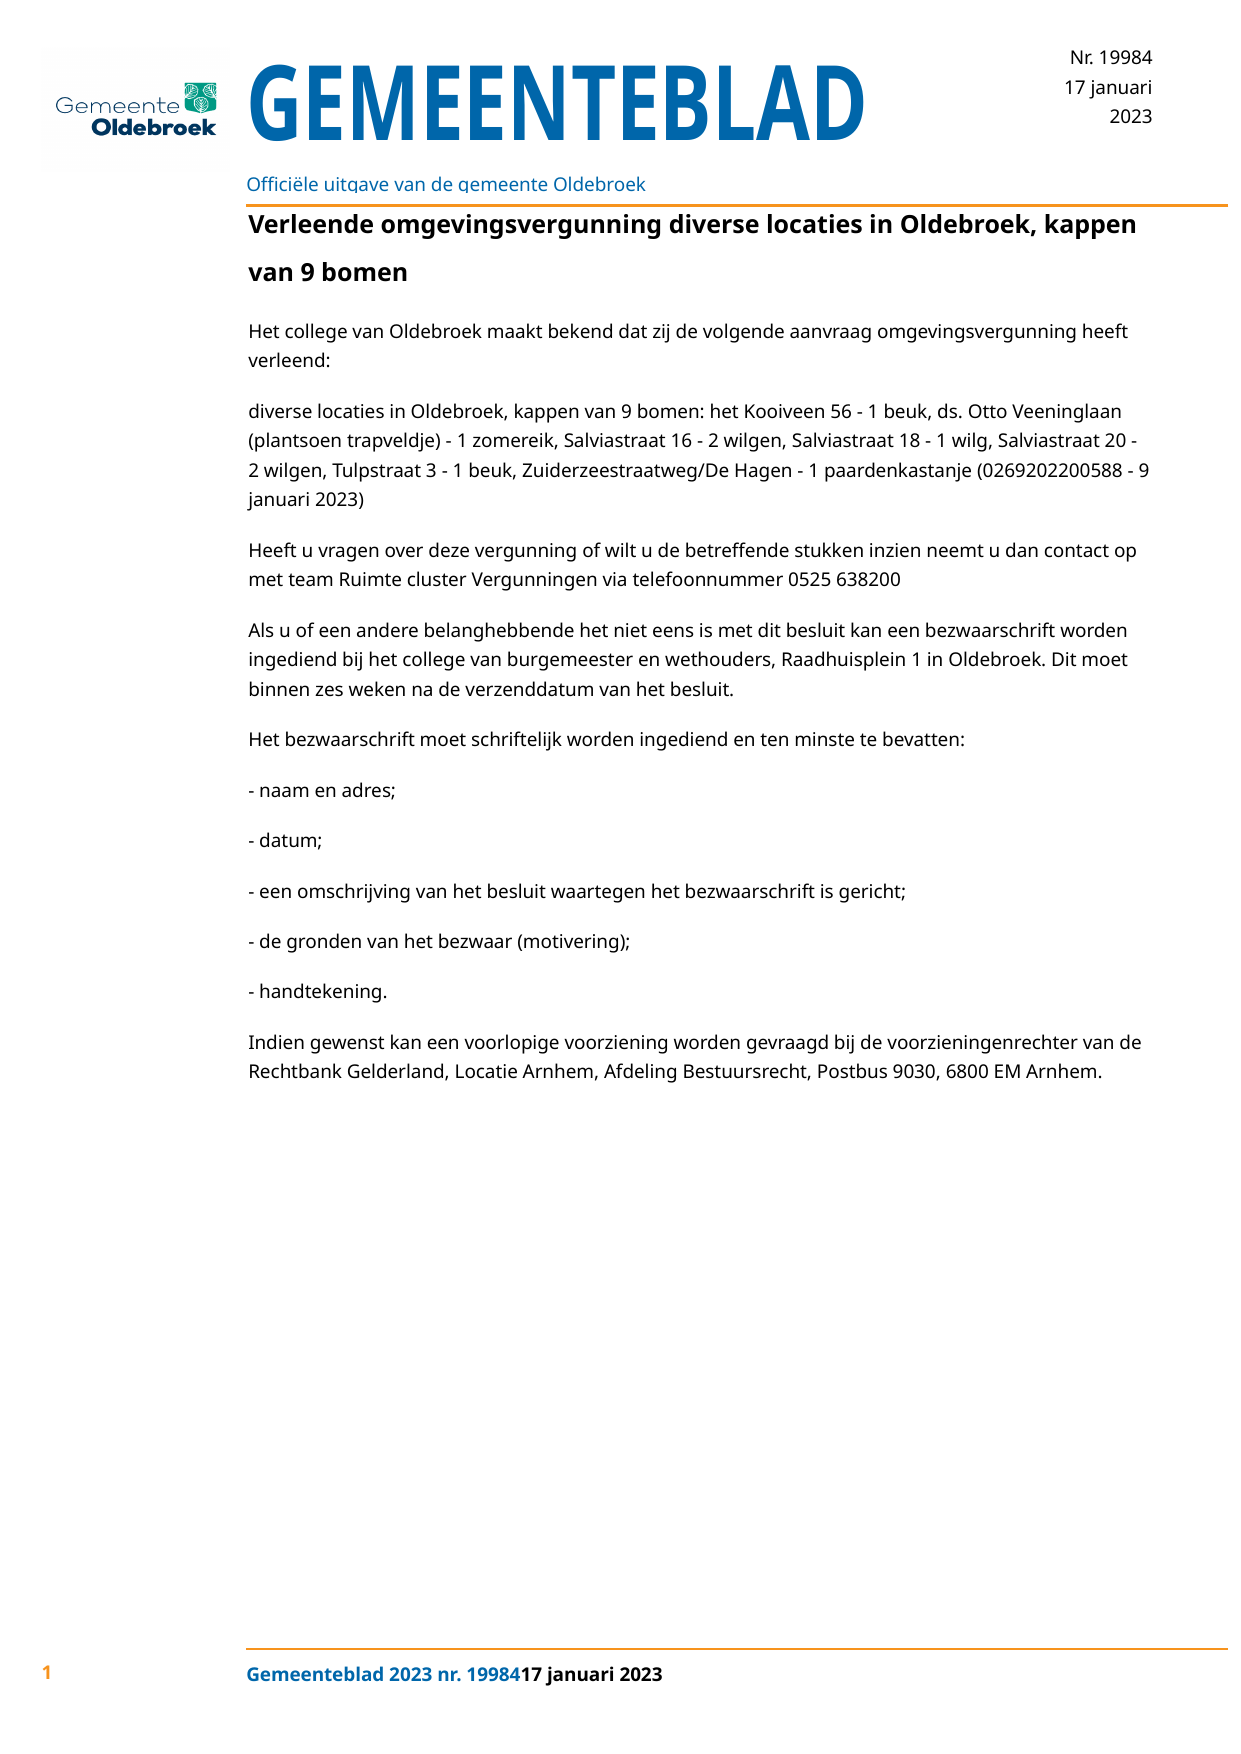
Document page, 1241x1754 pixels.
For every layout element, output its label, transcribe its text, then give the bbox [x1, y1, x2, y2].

text Heeft u vragen over deze vergunning of wilt u de betreffende stukken inzien neemt u dan contact op met team Ruimte cluster Vergunningen via telefoonnummer 0525 638200 [248, 537, 1152, 592]
text Als u of een andere belanghebbende het niet eens is met dit besluit kan een bezwaarschrift worden ingediend bij het college van burgemeester en wethouders, Raadhuisplein 1 in Oldebroek. Dit moet binnen zes weken na de verzenddatum van het besluit. [248, 617, 1152, 702]
text - de gronden van het bezwaar (motivering); [248, 928, 1152, 954]
text diverse locaties in Oldebroek, kappen van 9 bomen: het Kooiveen 56 - 1 beuk, ds. Otto Veeninglaan (plantsoen trapveldje) - 1 zomereik, Salviastraat 16 - 2 wilgen, Salviastraat 18 - 1 wilg, Salviastraat 20 - 2 wilgen, Tulpstraat 3 - 1 beuk, Zuiderzeestraatweg/De Hagen - 1 paardenkastanje (0269202200588 - 9 januari 2023) [248, 398, 1152, 512]
text Indien gewenst kan een voorlopige voorziening worden gevraagd bij de voorzieningenrechter van de Rechtbank Gelderland, Locatie Arnhem, Afdeling Bestuursrecht, Postbus 9030, 6800 EM Arnhem. [248, 1029, 1152, 1084]
picture [41, 47, 231, 172]
text - naam en adres; [248, 777, 1152, 803]
text Het college van Oldebroek maakt bekend dat zij de volgende aanvraag omgevingsvergunning heeft verleend: [248, 318, 1152, 373]
text - handtekening. [248, 979, 1152, 1004]
text Het bezwaarschrift moet schriftelijk worden ingediend en ten minste te bevatten: [248, 727, 1152, 752]
text Verleende omgevingsvergunning diverse locaties in Oldebroek, kappen van 9 bomen [248, 207, 1152, 288]
text - een omschrijving van het besluit waartegen het bezwaarschrift is gericht; [248, 878, 1152, 904]
text - datum; [248, 827, 1152, 853]
